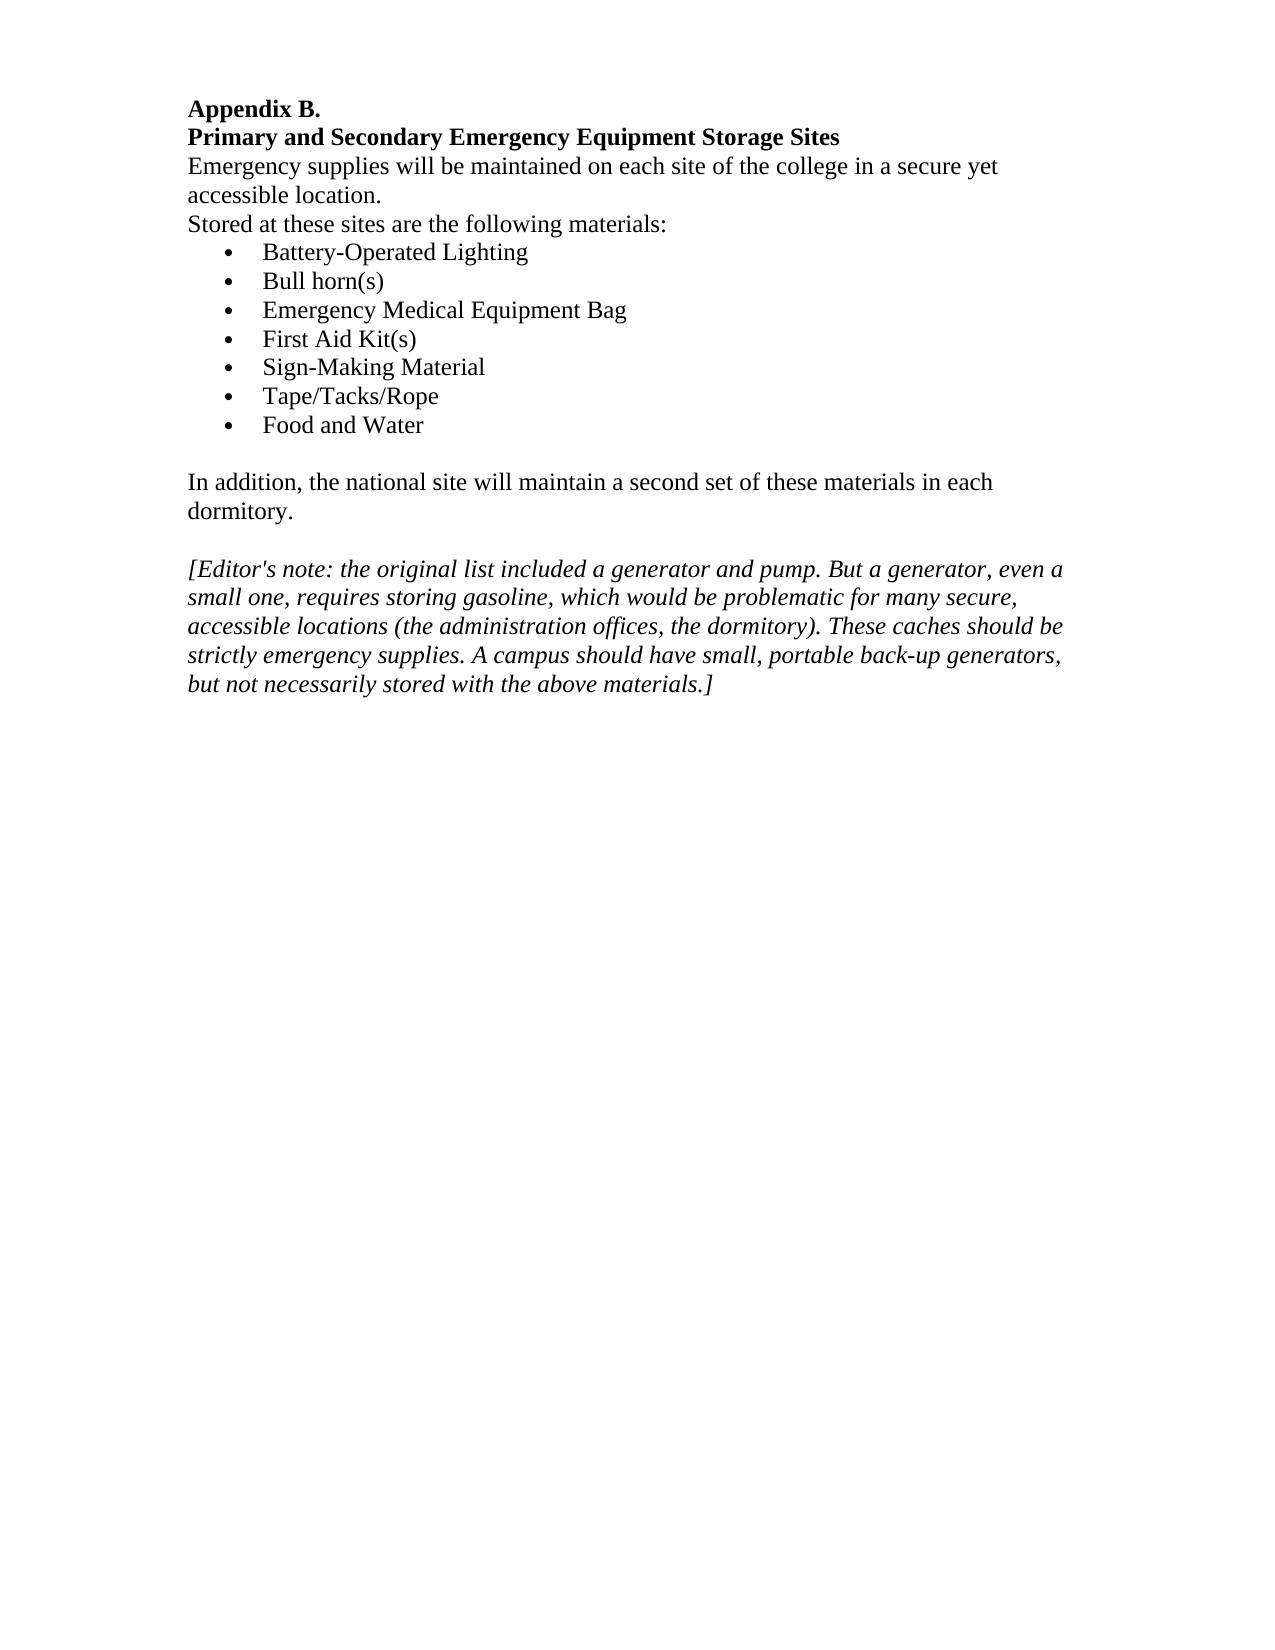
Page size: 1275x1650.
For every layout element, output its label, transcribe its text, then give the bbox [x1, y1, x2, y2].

text In addition, the national site will maintain a second set of these materials in each dormitory. [187, 467, 1087, 525]
list Food and Water [225, 410, 1087, 439]
text [Editor's note: the original list included a generator and pump. But a generator, even a small one, requires storing gasoline, which would be problematic for many secure, accessible locations (the administration offices, the dormitory). These caches should be strictly emergency supplies. A campus should have small, portable back-up generators, but not necessarily stored with the above materials.] [187, 554, 1087, 697]
list Emergency Medical Equipment Bag [225, 295, 1087, 324]
list Bull horn(s) [225, 266, 1087, 295]
text Stored at these sites are the following materials: [187, 209, 1087, 237]
text Emergency supplies will be maintained on each site of the college in a secure yet accessible location. [187, 151, 1087, 209]
list Battery-Operated Lighting [225, 237, 1087, 266]
list Sign-Making Material [225, 352, 1087, 381]
list Tape/Tacks/Rope [225, 381, 1087, 410]
list First Aid Kit(s) [225, 324, 1087, 352]
text Appendix B. Primary and Secondary Emergency Equipment Storage Sites [187, 94, 1087, 151]
